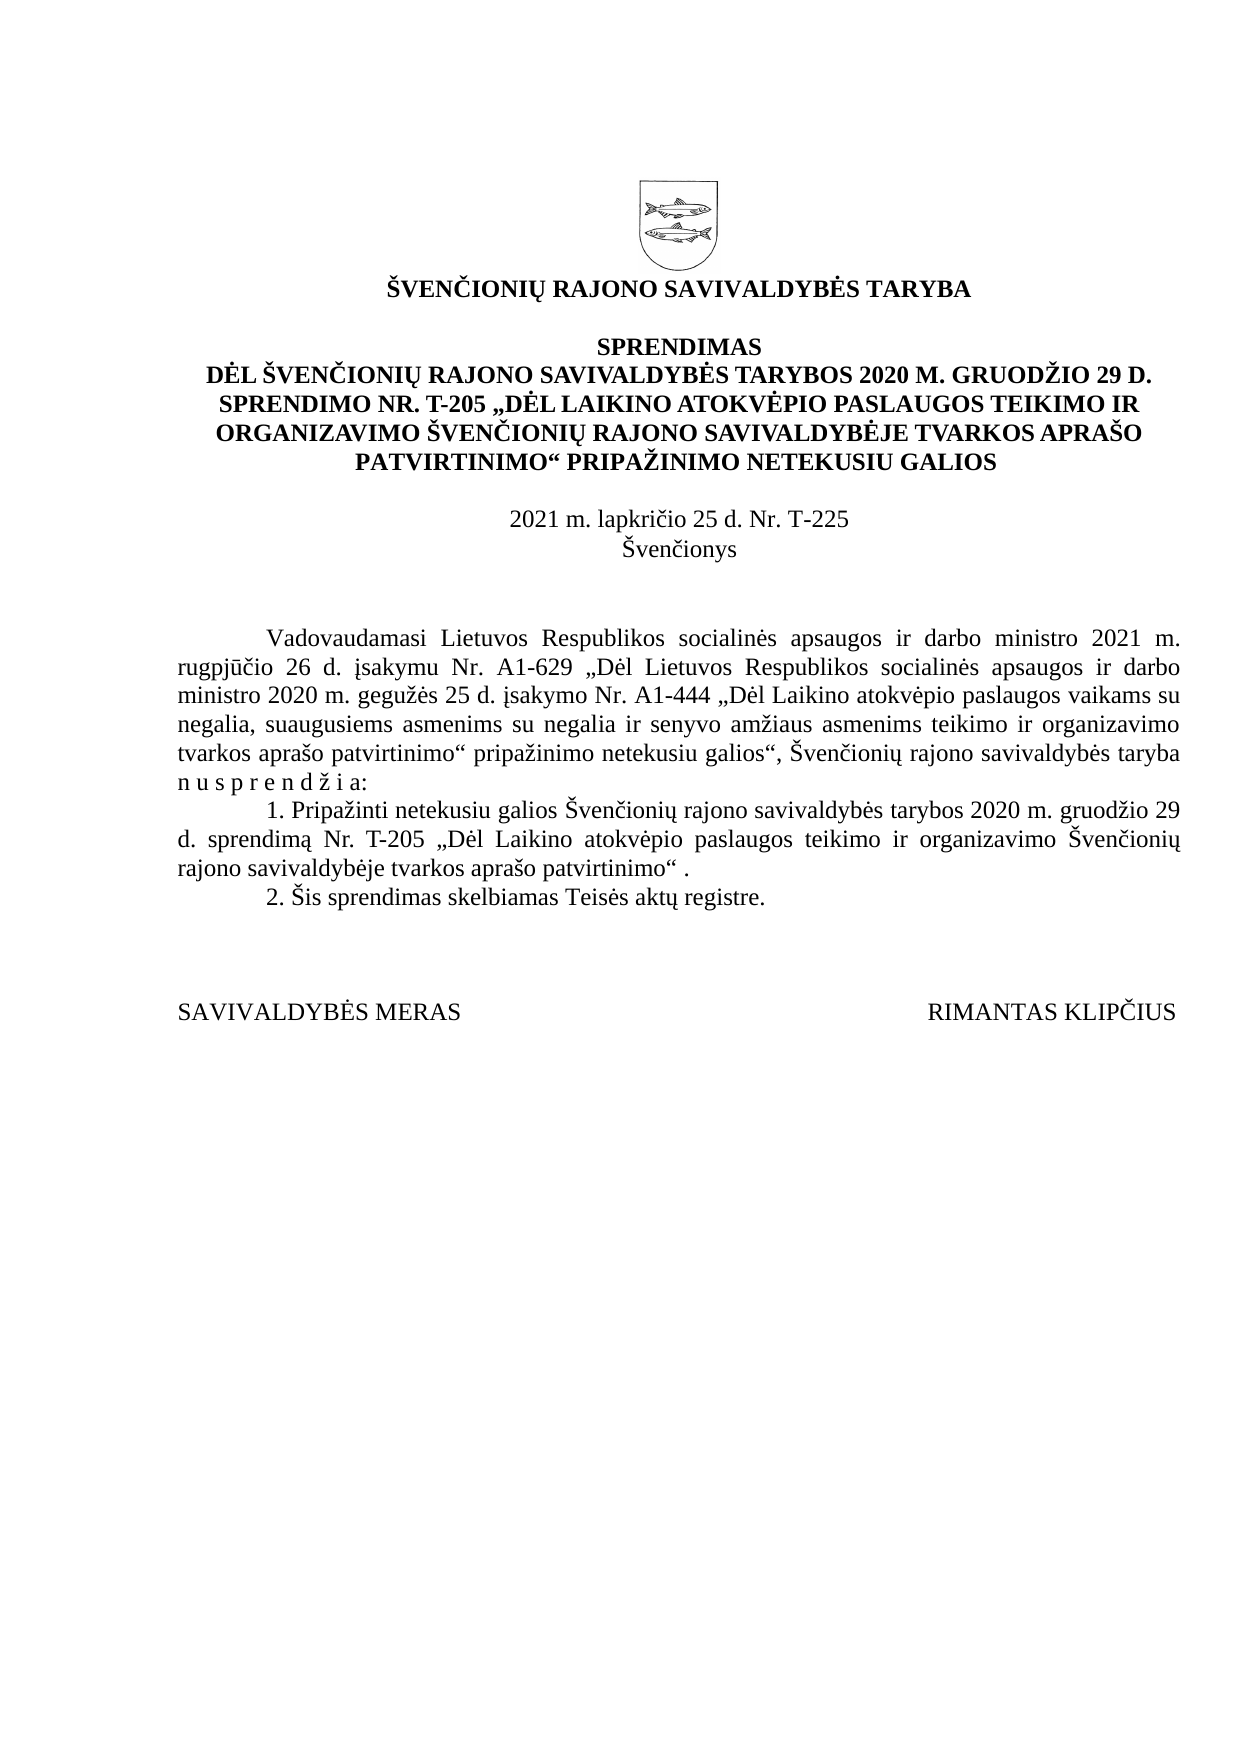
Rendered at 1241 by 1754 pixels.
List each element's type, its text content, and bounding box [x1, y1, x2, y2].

text SPRENDIMAS [177, 332, 1181, 360]
text 1. Pripažinti netekusiu galios Švenčionių rajono savivaldybės tarybos 2020 m. gruodžio 29 d. sprendimą Nr. T-205 „Dėl Laikino atokvėpio paslaugos teikimo ir organizavimo Švenčionių rajono savivaldybėje tvarkos aprašo patvirtinimo“ . [177, 796, 1181, 882]
text Vadovaudamasi Lietuvos Respublikos socialinės apsaugos ir darbo ministro 2021 m. rugpjūčio 26 d. įsakymu Nr. A1-629 „Dėl Lietuvos Respublikos socialinės apsaugos ir darbo ministro 2020 m. gegužės 25 d. įsakymo Nr. A1-444 „Dėl Laikino atokvėpio paslaugos vaikams su negalia, suaugusiems asmenims su negalia ir senyvo amžiaus asmenims teikimo ir organizavimo tvarkos aprašo patvirtinimo“ pripažinimo netekusiu galios“, Švenčionių rajono savivaldybės taryba n u s p r e n d ž i a: [177, 623, 1181, 796]
text ŠVENČIONIŲ RAJONO SAVIVALDYBĖS TARYBA [177, 274, 1181, 303]
text Švenčionys [177, 534, 1181, 563]
text SAVIVALDYBĖS MERAS RIMANTAS KLIPČIUS [177, 997, 1181, 1026]
text DĖL ŠVENČIONIŲ RAJONO SAVIVALDYBĖS TARYBOS 2020 M. GRUODŽIO 29 D. SPRENDIMO NR. T-205 „DĖL LAIKINO ATOKVĖPIO PASLAUGOS TEIKIMO IR ORGANIZAVIMO ŠVENČIONIŲ RAJONO SAVIVALDYBĖJE TVARKOS APRAŠO PATVIRTINIMO“ PRIPAŽINIMO NETEKUSIU GALIOS [177, 360, 1181, 475]
text 2. Šis sprendimas skelbiamas Teisės aktų registre. [177, 882, 1181, 911]
text 2021 m. lapkričio 25 d. Nr. T-225 [177, 504, 1181, 533]
